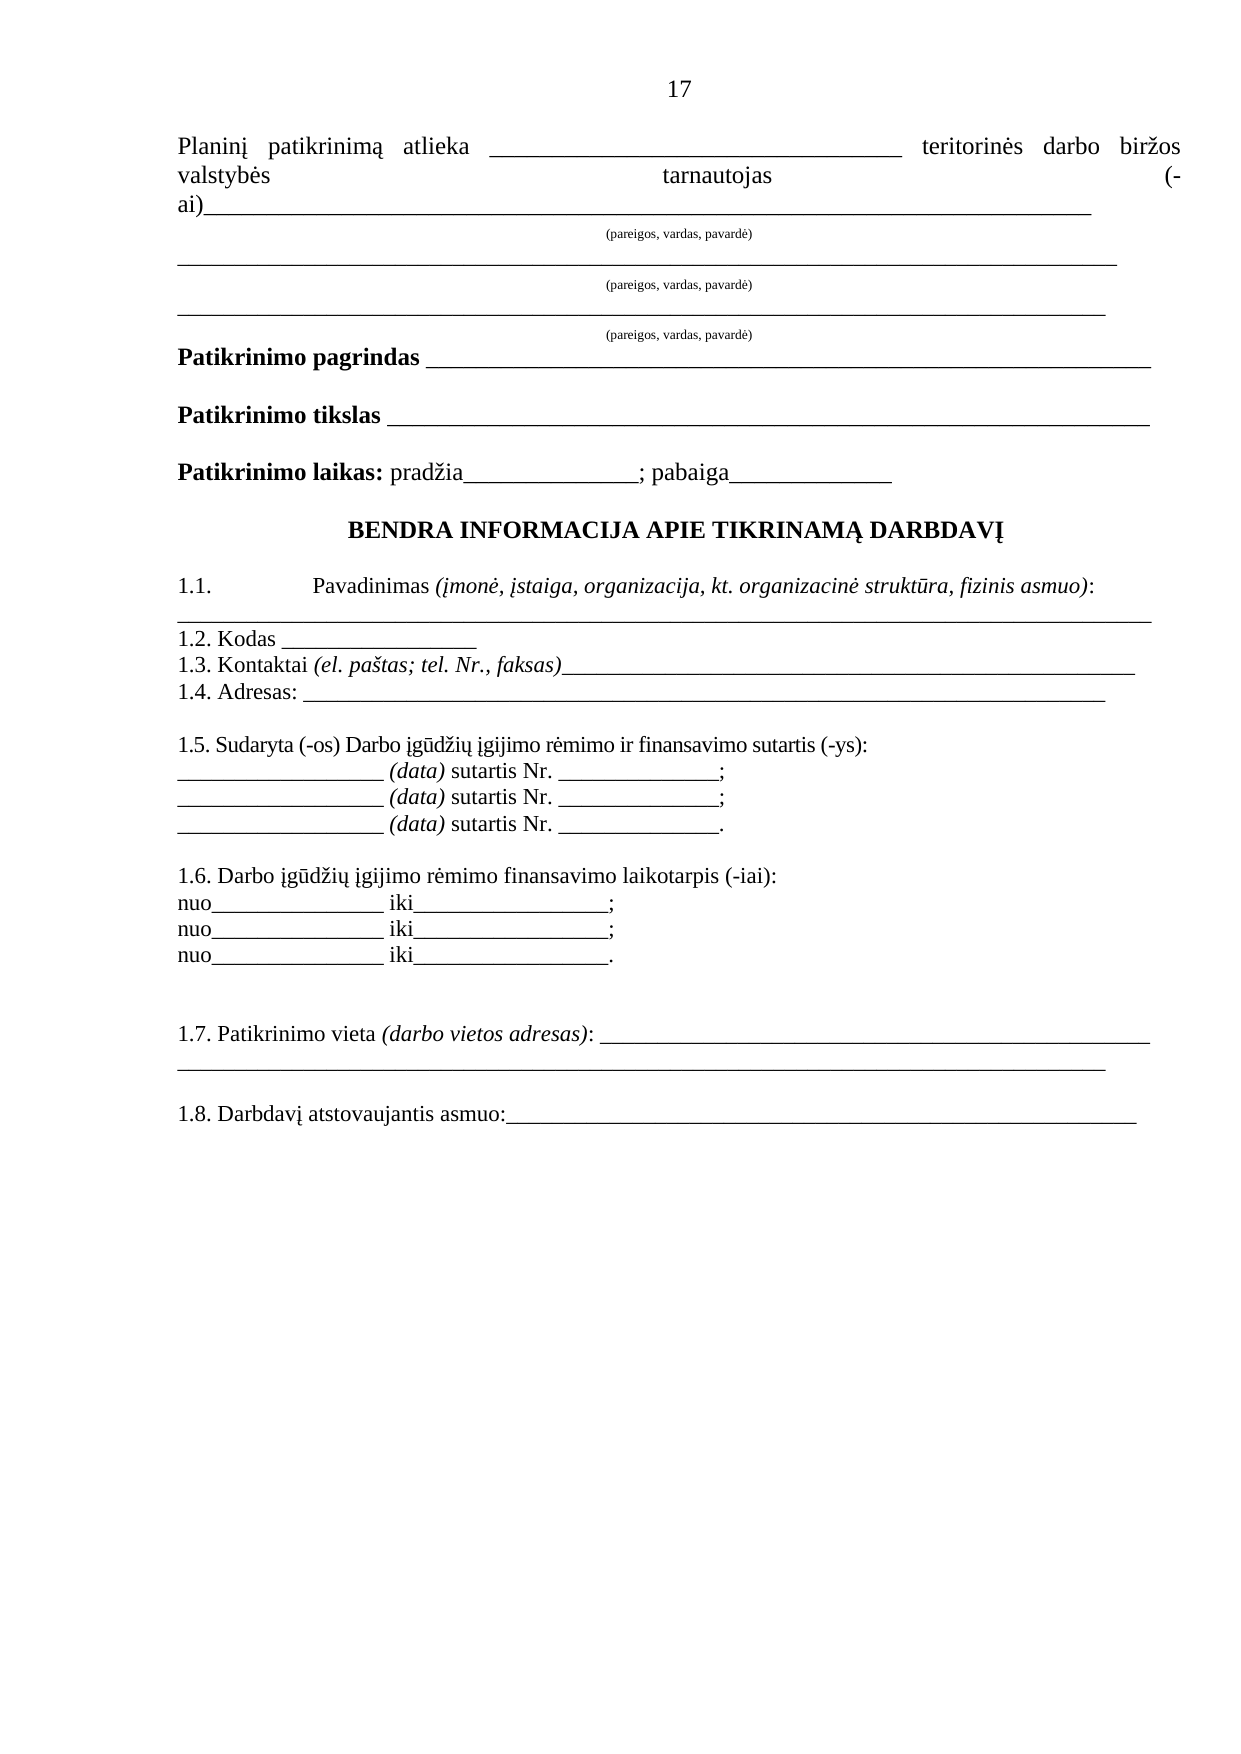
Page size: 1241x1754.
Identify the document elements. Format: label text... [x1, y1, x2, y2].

text Patikrinimo pagrindas __________________________________________________________ [177, 342, 1181, 371]
text 1.4. Adresas: ______________________________________________________________________ [177, 678, 1181, 704]
text __________________________________________________________________________________ [177, 242, 1181, 268]
text _________________________________________________________________________________ [177, 1047, 1181, 1073]
text (pareigos, vardas, pavardė) [177, 268, 1181, 292]
text Patikrinimo laikas: pradžia______________; pabaiga_____________ [177, 457, 1181, 486]
text __________________ (data) sutartis Nr. ______________; [177, 783, 1181, 810]
text 1.6. Darbo įgūdžių įgijimo rėmimo finansavimo laikotarpis (-iai): [177, 862, 1181, 889]
text _____________________________________________________________________________________ [177, 599, 1181, 625]
text __________________ (data) sutartis Nr. ______________; [177, 757, 1181, 783]
text BENDRA INFORMACIJA APIE TIKRINAMĄ DARBDAVĮ [177, 515, 1181, 544]
text 1.2. Kodas _________________ [177, 625, 1181, 652]
text Patikrinimo tikslas _____________________________________________________________ [177, 400, 1181, 429]
text 1.8. Darbdavį atstovaujantis asmuo:_______________________________________________________ [177, 1099, 1181, 1126]
text _________________________________________________________________________________ [177, 292, 1181, 318]
text 1.1. Pavadinimas (įmonė, įstaiga, organizacija, kt. organizacinė struktūra, fizinis asmuo): [177, 572, 1181, 599]
text nuo_______________ iki_________________. [177, 941, 1181, 968]
text nuo_______________ iki_________________; [177, 915, 1181, 941]
text 1.5. Sudaryta (-os) Darbo įgūdžių įgijimo rėmimo ir finansavimo sutartis (-ys): [177, 731, 1181, 757]
text (pareigos, vardas, pavardė) [177, 218, 1181, 242]
text nuo_______________ iki_________________; [177, 889, 1181, 915]
text Planinį patikrinimą atlieka _________________________________ teritorinės darbo biržos valstybės tarnautojas (-ai)_______________________________________________________________________ [177, 131, 1181, 218]
text 1.7. Patikrinimo vieta (darbo vietos adresas): ________________________________________________ [177, 1021, 1181, 1047]
text (pareigos, vardas, pavardė) [177, 318, 1181, 342]
text __________________ (data) sutartis Nr. ______________. [177, 810, 1181, 836]
text 1.3. Kontaktai (el. paštas; tel. Nr., faksas)__________________________________________________ [177, 652, 1181, 678]
